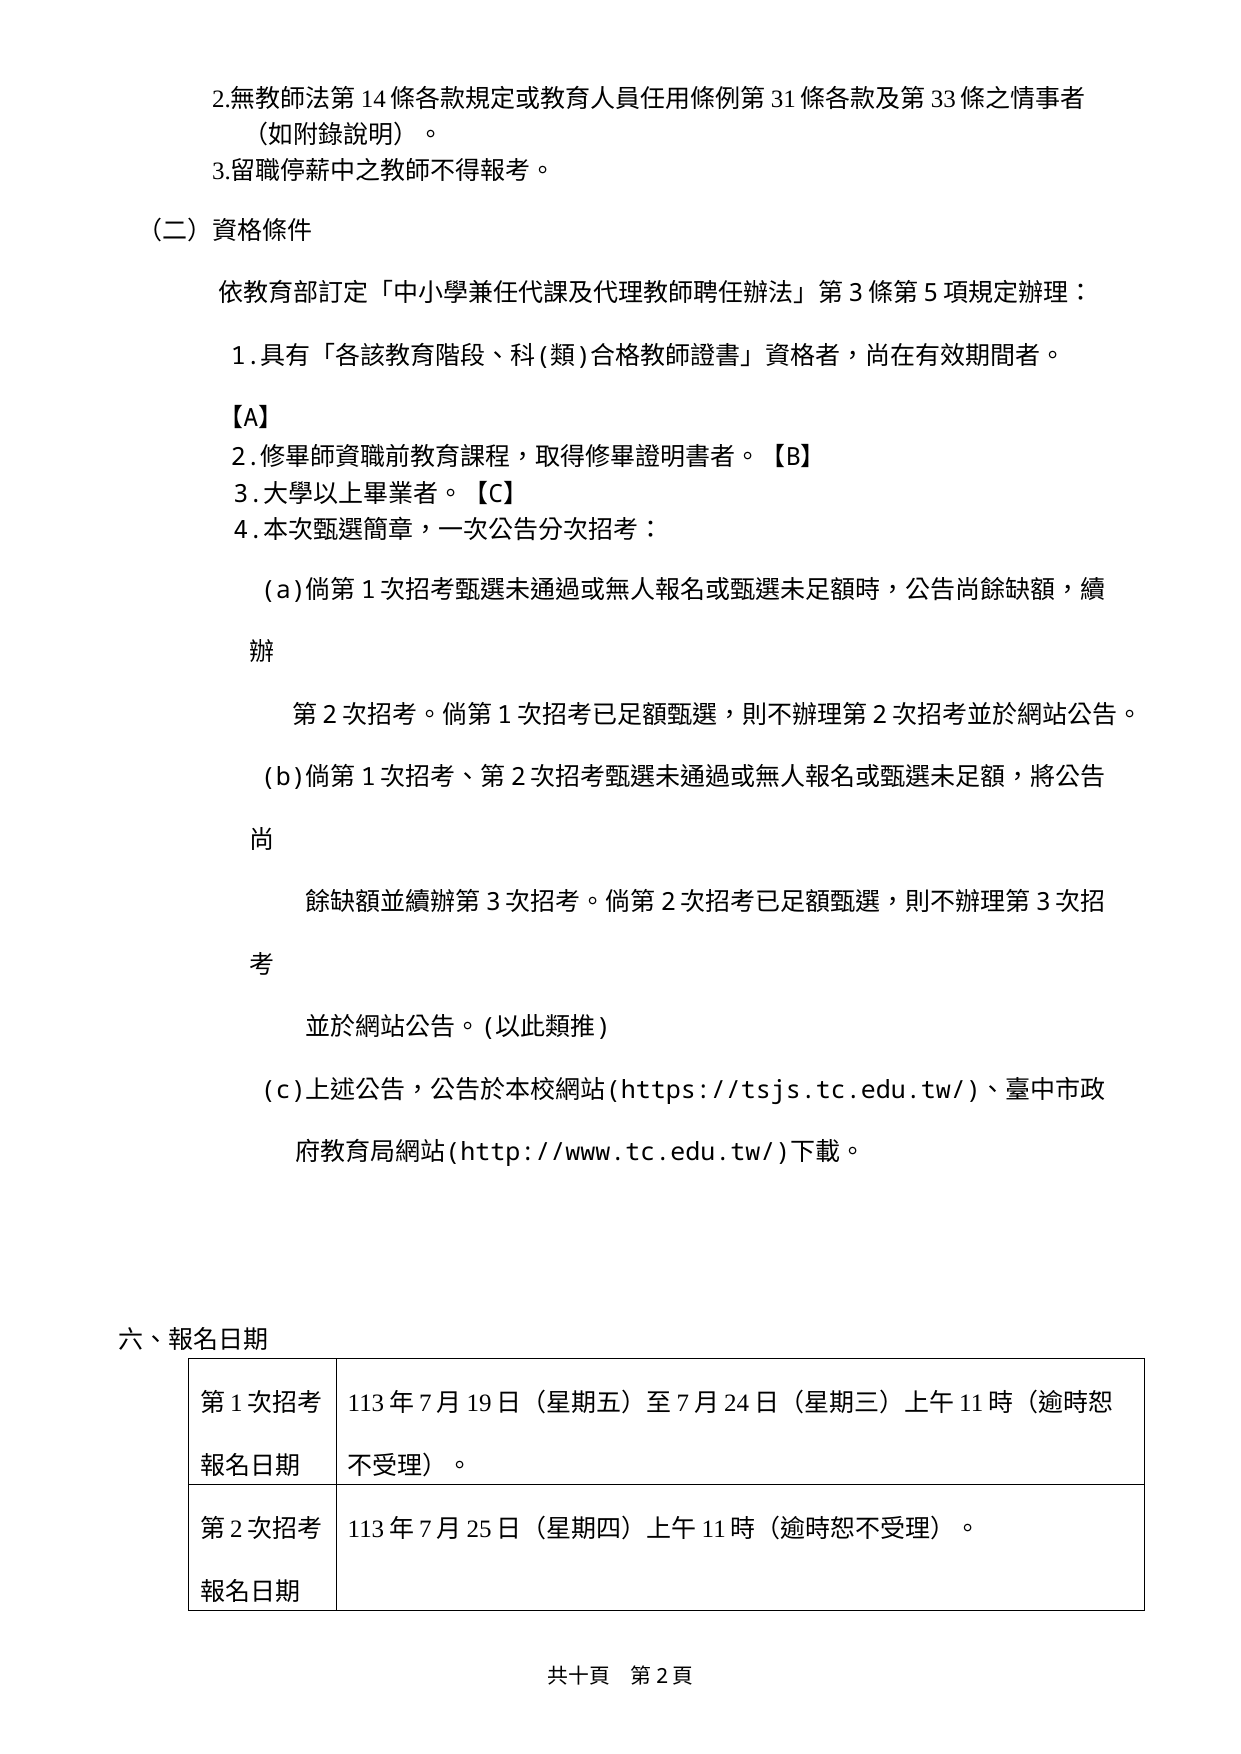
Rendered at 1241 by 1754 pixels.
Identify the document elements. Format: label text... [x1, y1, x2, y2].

table_header 第1次招考報名日期 [189, 1359, 336, 1484]
table_cell 113年7月25日（星期四）上午11時（逾時恕不受理）。 [337, 1485, 1144, 1610]
text 2.無教師法第14條各款規定或教育人員任用條例第31條各款及第33條之情事者（如附錄說明）。 [206, 78, 1122, 151]
text (c)上述公告，公告於本校網站(https://tsjs.tc.edu.tw/)、臺中市政府教育局網站(http://www.tc.edu.tw/)下載。 [231, 1046, 1122, 1171]
text 1.具有「各該教育階段、科(類)合格教師證書」資格者，尚在有效期間者。【A】 [218, 312, 1122, 437]
text 3.留職停薪中之教師不得報考。 [206, 151, 1122, 187]
text 4.本次甄選簡章，一次公告分次招考： [118, 509, 1122, 546]
text 3.大學以上畢業者。【C】 [118, 473, 1122, 509]
text 2.修畢師資職前教育課程，取得修畢證明書者。【B】 [231, 437, 1122, 473]
table_header 113年7月19日（星期五）至7月24日（星期三）上午11時（逾時恕不受理）。 [337, 1359, 1144, 1484]
text (a)倘第1次招考甄選未通過或無人報名或甄選未足額時，公告尚餘缺額，續辦 [231, 546, 1122, 671]
text 並於網站公告。(以此類推) [231, 983, 1122, 1046]
text (b)倘第1次招考、第2次招考甄選未通過或無人報名或甄選未足額，將公告尚 [231, 733, 1122, 858]
text （二）資格條件 [118, 187, 1122, 249]
text 第2次招考。倘第1次招考已足額甄選，則不辦理第2次招考並於網站公告。 [262, 671, 1122, 733]
text 六、報名日期 [118, 1296, 1122, 1358]
text 餘缺額並續辦第3次招考。倘第2次招考已足額甄選，則不辦理第3次招考 [231, 858, 1122, 983]
text 依教育部訂定「中小學兼任代課及代理教師聘任辦法」第3條第5項規定辦理： [218, 249, 1122, 312]
table_cell 第2次招考報名日期 [189, 1485, 336, 1610]
